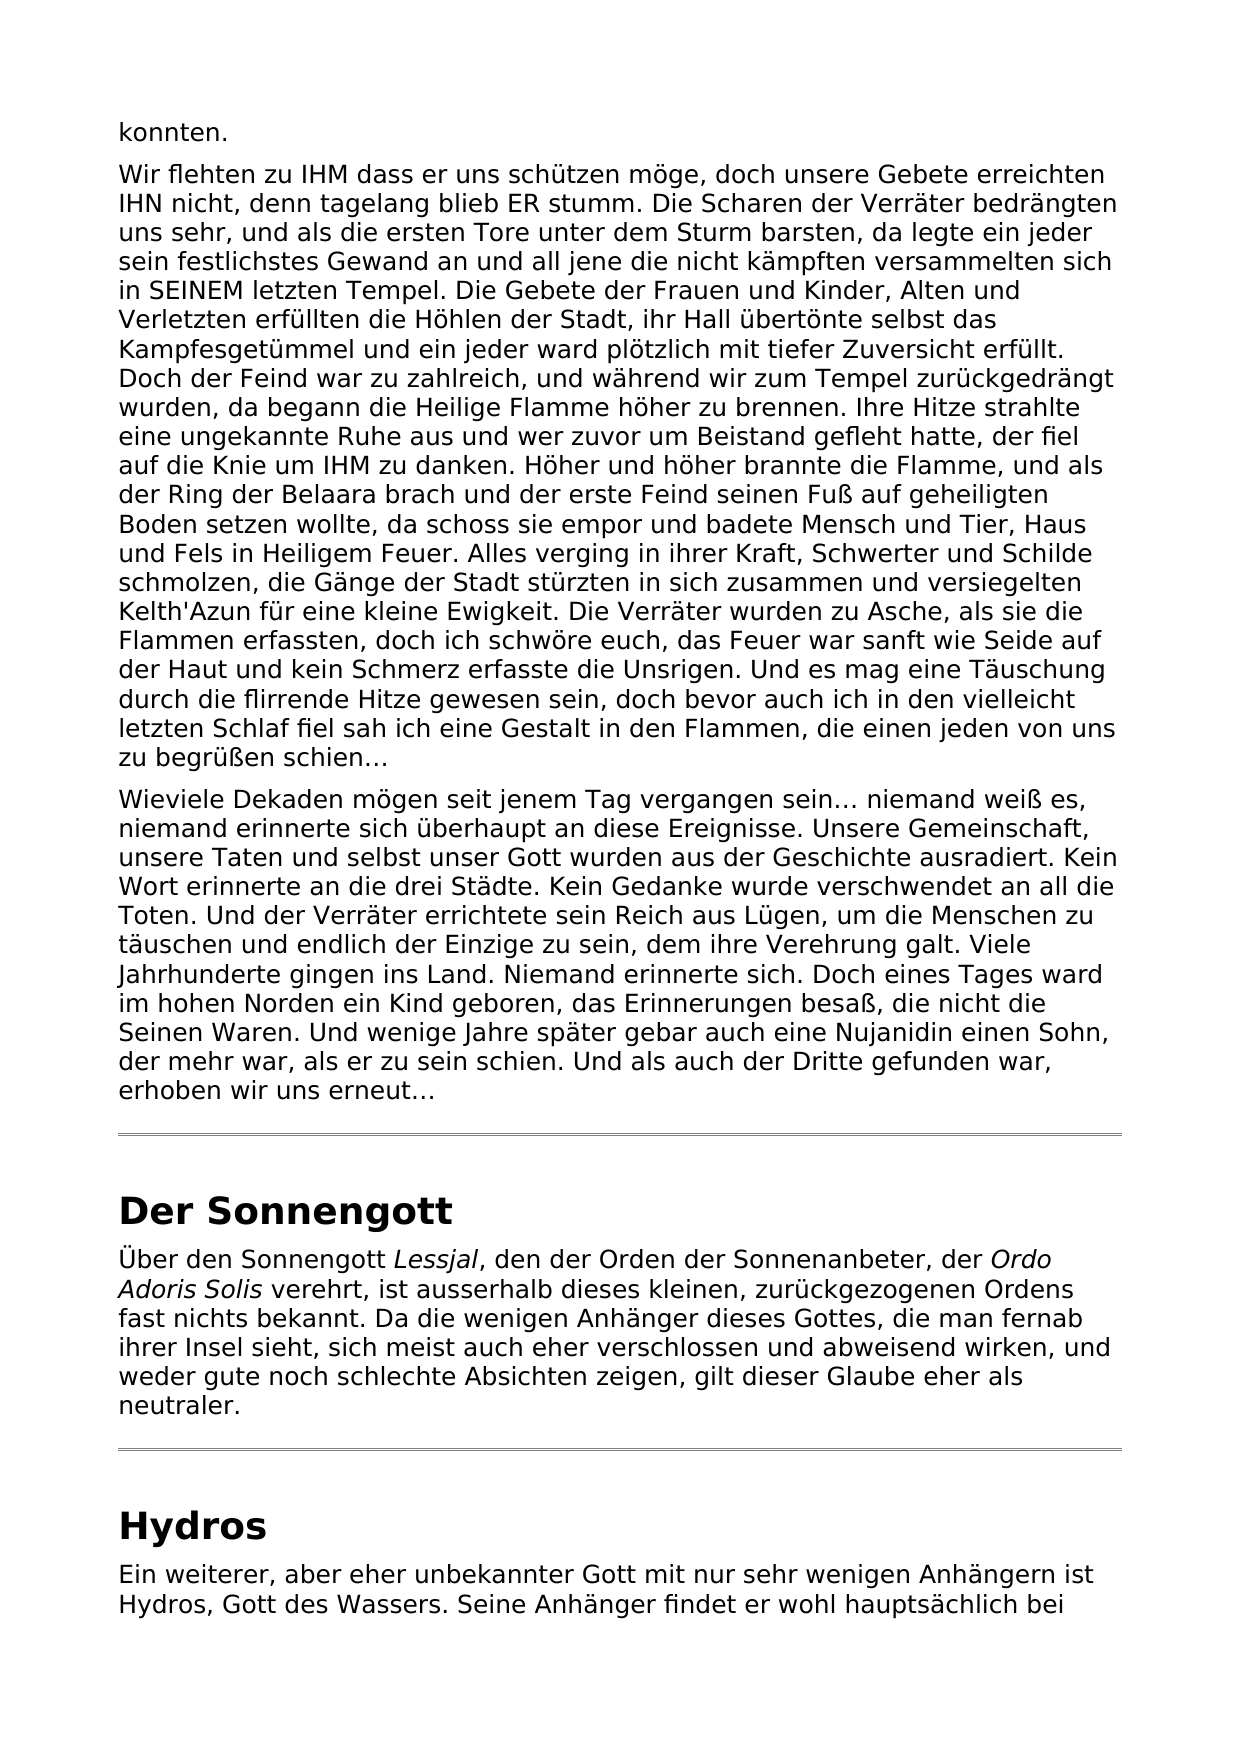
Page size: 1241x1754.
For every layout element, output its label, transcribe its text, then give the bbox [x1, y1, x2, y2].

text Wieviele Dekaden mögen seit jenem Tag vergangen sein… niemand weiß es, niemand erinnerte sich überhaupt an diese Ereignisse. Unsere Gemeinschaft, unsere Taten und selbst unser Gott wurden aus der Geschichte ausradiert. Kein Wort erinnerte an die drei Städte. Kein Gedanke wurde verschwendet an all die Toten. Und der Verräter errichtete sein Reich aus Lügen, um die Menschen zu täuschen und endlich der Einzige zu sein, dem ihre Verehrung galt. Viele Jahrhunderte gingen ins Land. Niemand erinnerte sich. Doch eines Tages ward im hohen Norden ein Kind geboren, das Erinnerungen besaß, die nicht die Seinen Waren. Und wenige Jahre später gebar auch eine Nujanidin einen Sohn, der mehr war, als er zu sein schien. Und als auch der Dritte gefunden war, erhoben wir uns erneut… [118, 785, 1122, 1106]
text Ein weiterer, aber eher unbekannter Gott mit nur sehr wenigen Anhängern ist Hydros, Gott des Wassers. Seine Anhänger findet er wohl hauptsächlich bei [118, 1561, 1122, 1619]
text Wir flehten zu IHM dass er uns schützen möge, doch unsere Gebete erreichten IHN nicht, denn tagelang blieb ER stumm. Die Scharen der Verräter bedrängten uns sehr, und als die ersten Tore unter dem Sturm barsten, da legte ein jeder sein festlichstes Gewand an und all jene die nicht kämpften versammelten sich in SEINEM letzten Tempel. Die Gebete der Frauen und Kinder, Alten und Verletzten erfüllten die Höhlen der Stadt, ihr Hall übertönte selbst das Kampfesgetümmel und ein jeder ward plötzlich mit tiefer Zuversicht erfüllt. Doch der Feind war zu zahlreich, und während wir zum Tempel zurückgedrängt wurden, da begann die Heilige Flamme höher zu brennen. Ihre Hitze strahlte eine ungekannte Ruhe aus und wer zuvor um Beistand gefleht hatte, der fiel auf die Knie um IHM zu danken. Höher und höher brannte die Flamme, und als der Ring der Belaara brach und der erste Feind seinen Fuß auf geheiligten Boden setzen wollte, da schoss sie empor und badete Mensch und Tier, Haus und Fels in Heiligem Feuer. Alles verging in ihrer Kraft, Schwerter und Schilde schmolzen, die Gänge der Stadt stürzten in sich zusammen und versiegelten Kelth'Azun für eine kleine Ewigkeit. Die Verräter wurden zu Asche, als sie die Flammen erfassten, doch ich schwöre euch, das Feuer war sanft wie Seide auf der Haut und kein Schmerz erfasste die Unsrigen. Und es mag eine Täuschung durch die flirrende Hitze gewesen sein, doch bevor auch ich in den vielleicht letzten Schlaf fiel sah ich eine Gestalt in den Flammen, die einen jeden von uns zu begrüßen schien… [118, 160, 1122, 772]
text konnten. [118, 118, 1122, 147]
text Über den Sonnengott Lessjal, den der Orden der Sonnenanbeter, der Ordo Adoris Solis verehrt, ist ausserhalb dieses kleinen, zurückgezogenen Ordens fast nichts bekannt. Da die wenigen Anhänger dieses Gottes, die man fernab ihrer Insel sieht, sich meist auch eher verschlossen und abweisend wirken, und weder gute noch schlechte Absichten zeigen, gilt dieser Glaube eher als neutraler. [118, 1246, 1122, 1421]
subtitle Der Sonnengott [118, 1189, 1122, 1233]
subtitle Hydros [118, 1504, 1122, 1548]
